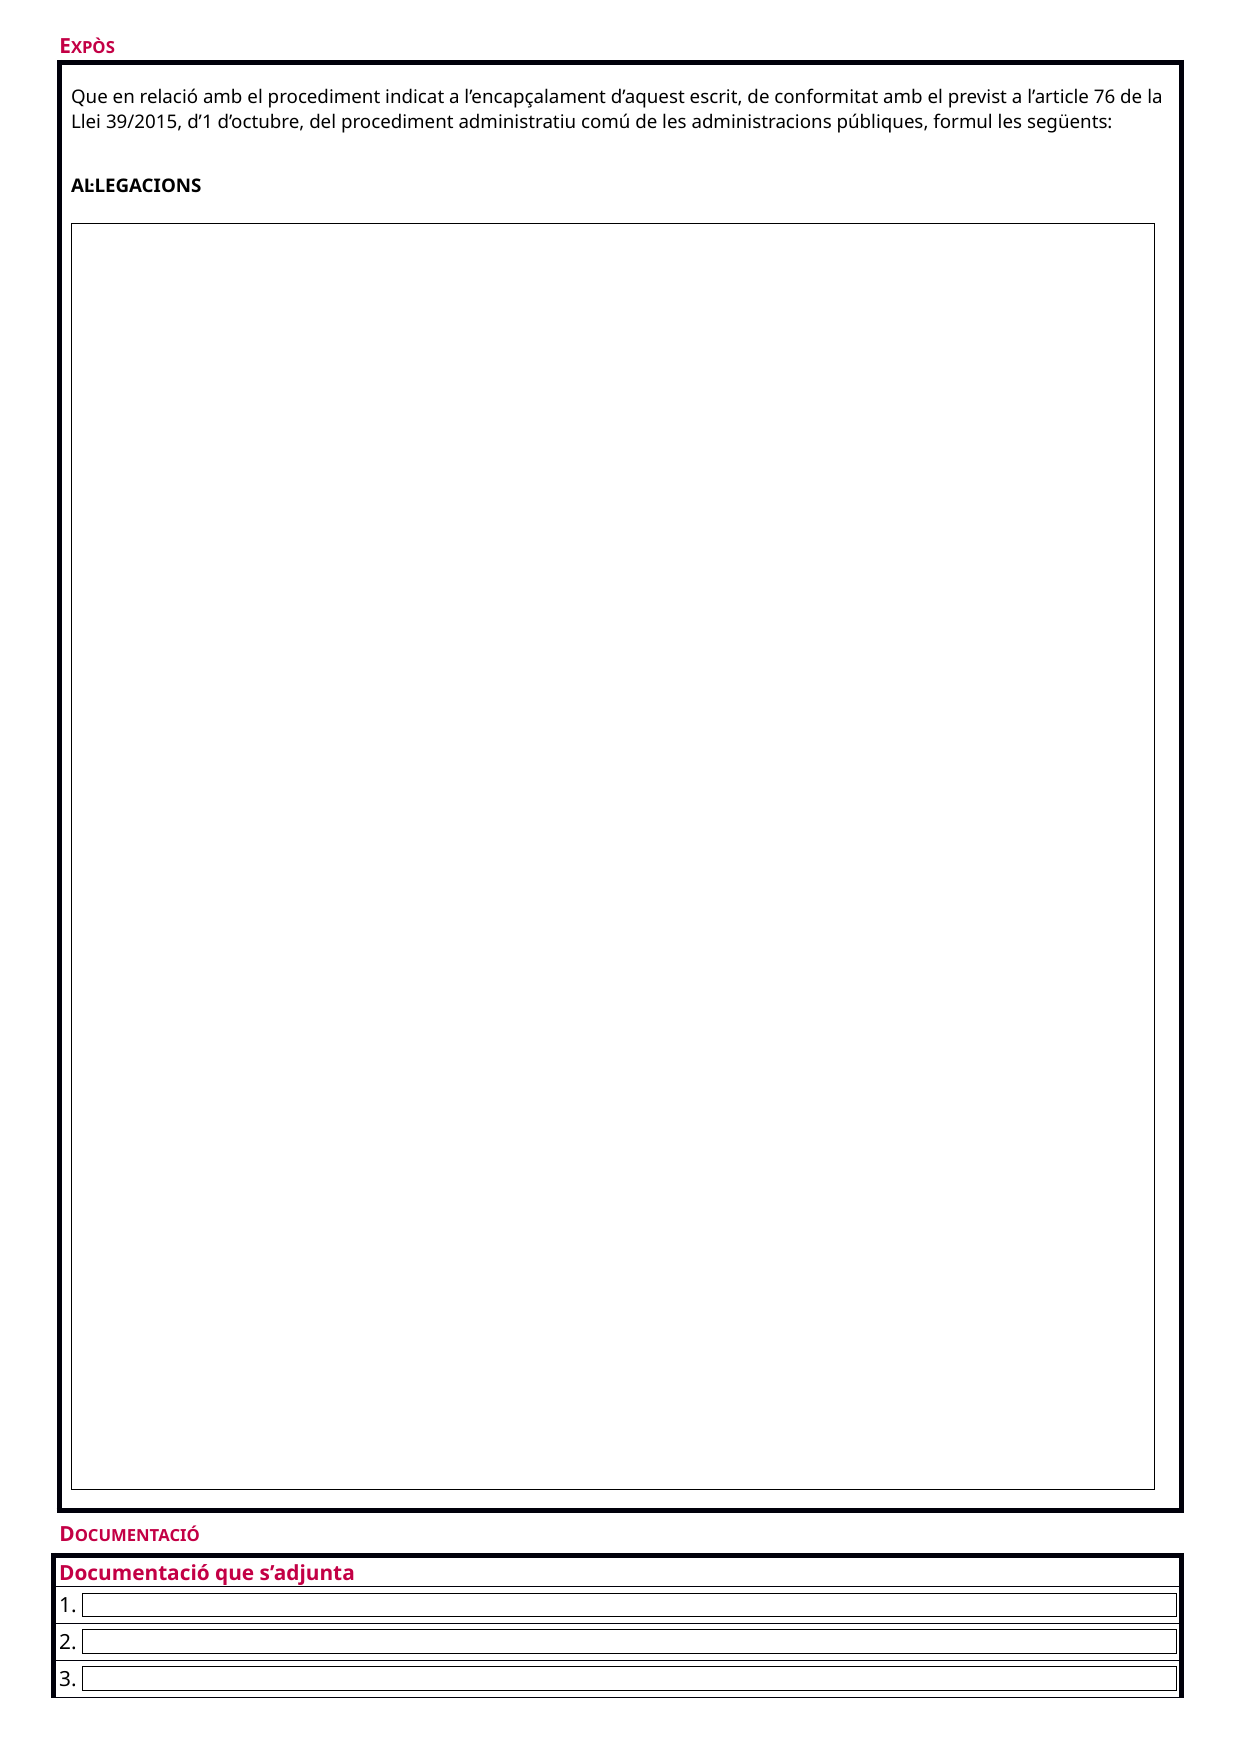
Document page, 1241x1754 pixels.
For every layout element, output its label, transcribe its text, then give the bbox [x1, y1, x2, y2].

table_header Expòs [59, 31, 1181, 60]
table_header Documentació [54, 1513, 1181, 1553]
table_cell 2. [56, 1624, 1179, 1660]
table_cell Que en relació amb el procediment indicat a l’encapçalament d’aquest escrit, de conformitat amb el previst a l’article 76 de la Llei 39/2015, d’1 d’octubre, del procediment administratiu comú de les administracions públiques, formul les següents: AL·LEGACIONS [62, 65, 1179, 1508]
table_cell 3. [56, 1661, 1179, 1697]
table_cell Documentació que s’adjunta [56, 1558, 1179, 1586]
table_cell 1. [56, 1587, 1179, 1623]
